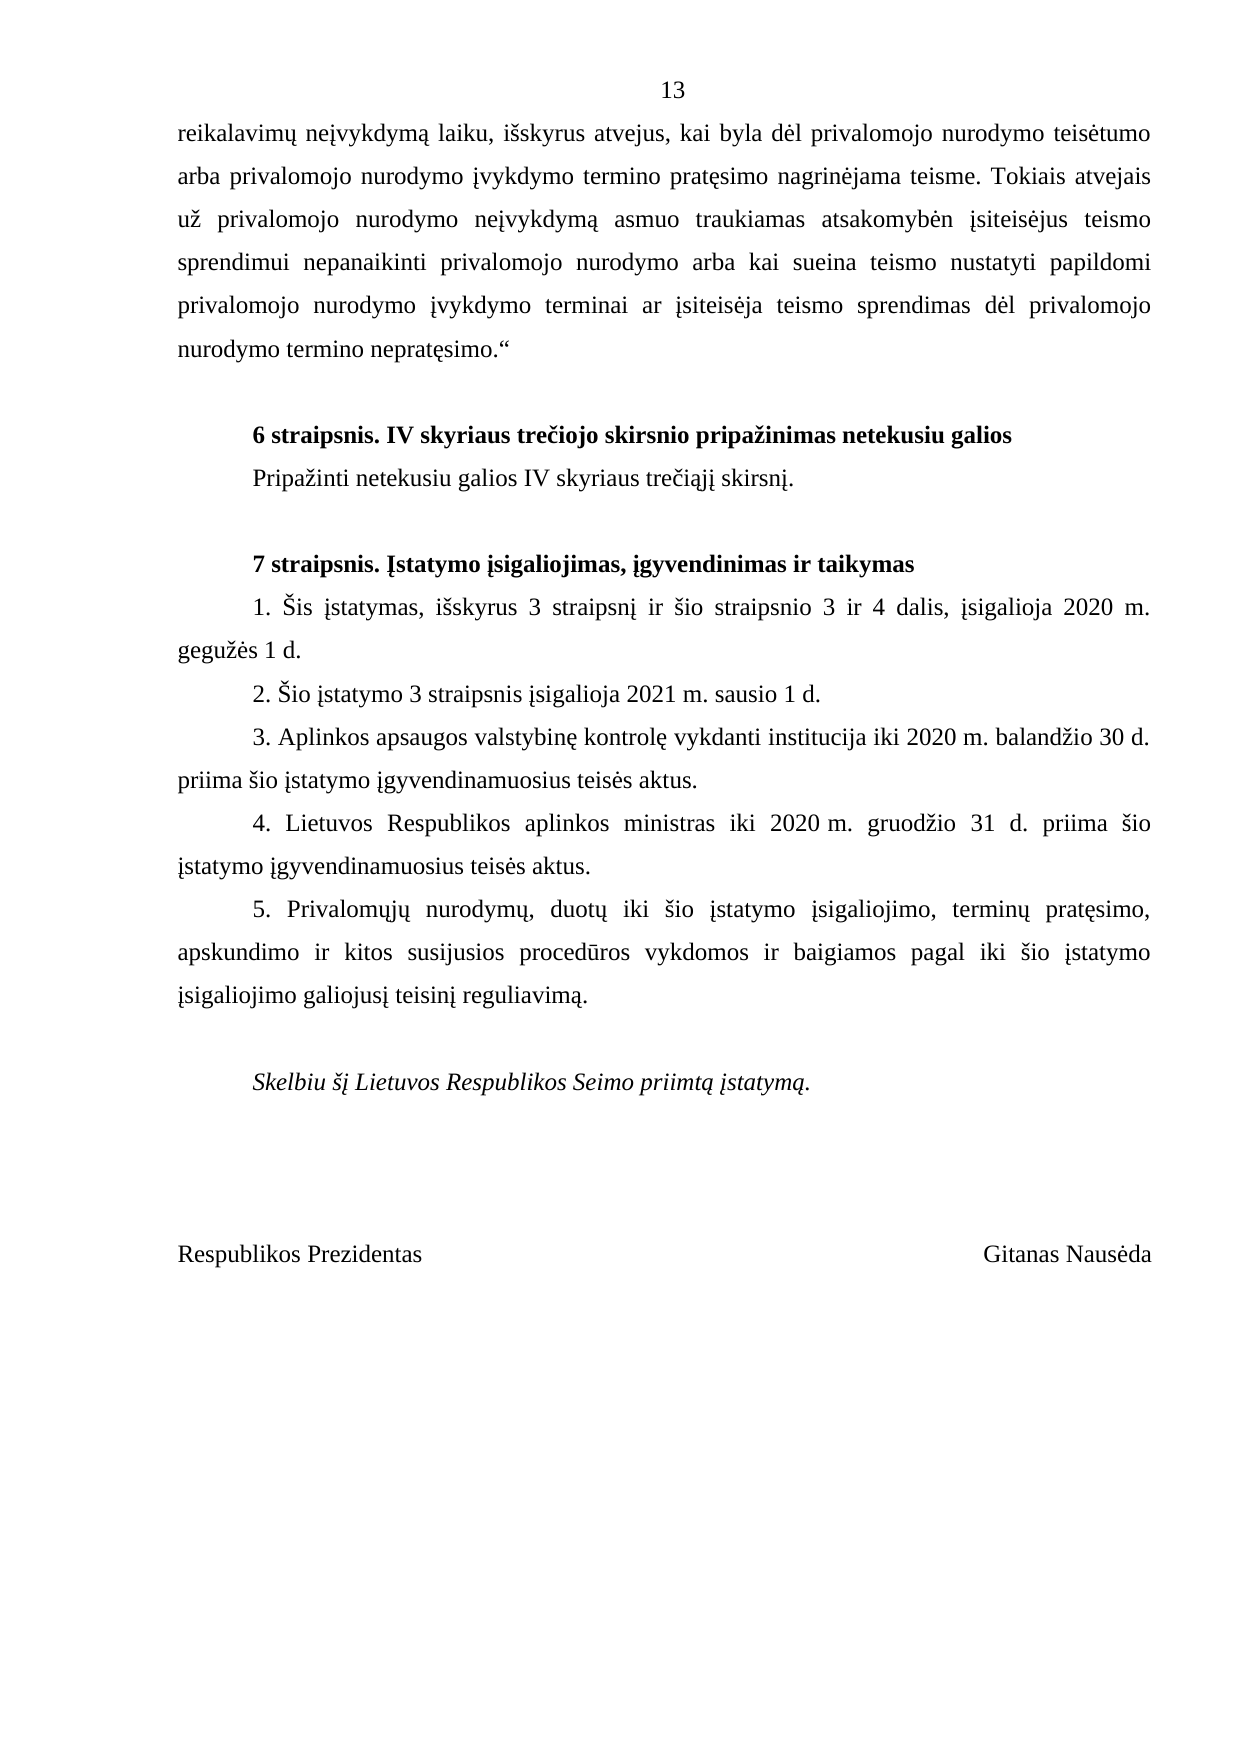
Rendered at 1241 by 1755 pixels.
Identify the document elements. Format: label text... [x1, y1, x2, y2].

text 7 straipsnis. Įstatymo įsigaliojimas, įgyvendinimas ir taikymas [177, 549, 1152, 578]
text Pripažinti netekusiu galios IV skyriaus trečiąjį skirsnį. [177, 463, 1152, 492]
text 4. Lietuvos Respublikos aplinkos ministras iki 2020 m. gruodžio 31 d. priima šio įstatymo įgyvendinamuosius teisės aktus. [177, 808, 1152, 880]
text Skelbiu šį Lietuvos Respublikos Seimo priimtą įstatymą. [177, 1067, 1152, 1096]
text Respublikos Prezidentas Gitanas Nausėda [177, 1239, 1152, 1268]
text 1. Šis įstatymas, išskyrus 3 straipsnį ir šio straipsnio 3 ir 4 dalis, įsigalioja 2020 m. gegužės 1 d. [177, 592, 1152, 664]
text 5. Privalomųjų nurodymų, duotų iki šio įstatymo įsigaliojimo, terminų pratęsimo, apskundimo ir kitos susijusios procedūros vykdomos ir baigiamos pagal iki šio įstatymo įsigaliojimo galiojusį teisinį reguliavimą. [177, 894, 1152, 1009]
text 3. Aplinkos apsaugos valstybinę kontrolę vykdanti institucija iki 2020 m. balandžio 30 d. priima šio įstatymo įgyvendinamuosius teisės aktus. [177, 722, 1152, 794]
text 6 straipsnis. IV skyriaus trečiojo skirsnio pripažinimas netekusiu galios [177, 420, 1152, 449]
text reikalavimų neįvykdymą laiku, išskyrus atvejus, kai byla dėl privalomojo nurodymo teisėtumo arba privalomojo nurodymo įvykdymo termino pratęsimo nagrinėjama teisme. Tokiais atvejais už privalomojo nurodymo neįvykdymą asmuo traukiamas atsakomybėn įsiteisėjus teismo sprendimui nepanaikinti privalomojo nurodymo arba kai sueina teismo nustatyti papildomi privalomojo nurodymo įvykdymo terminai ar įsiteisėja teismo sprendimas dėl privalomojo nurodymo termino nepratęsimo.“ [177, 118, 1152, 362]
text 2. Šio įstatymo 3 straipsnis įsigalioja 2021 m. sausio 1 d. [177, 679, 1152, 707]
